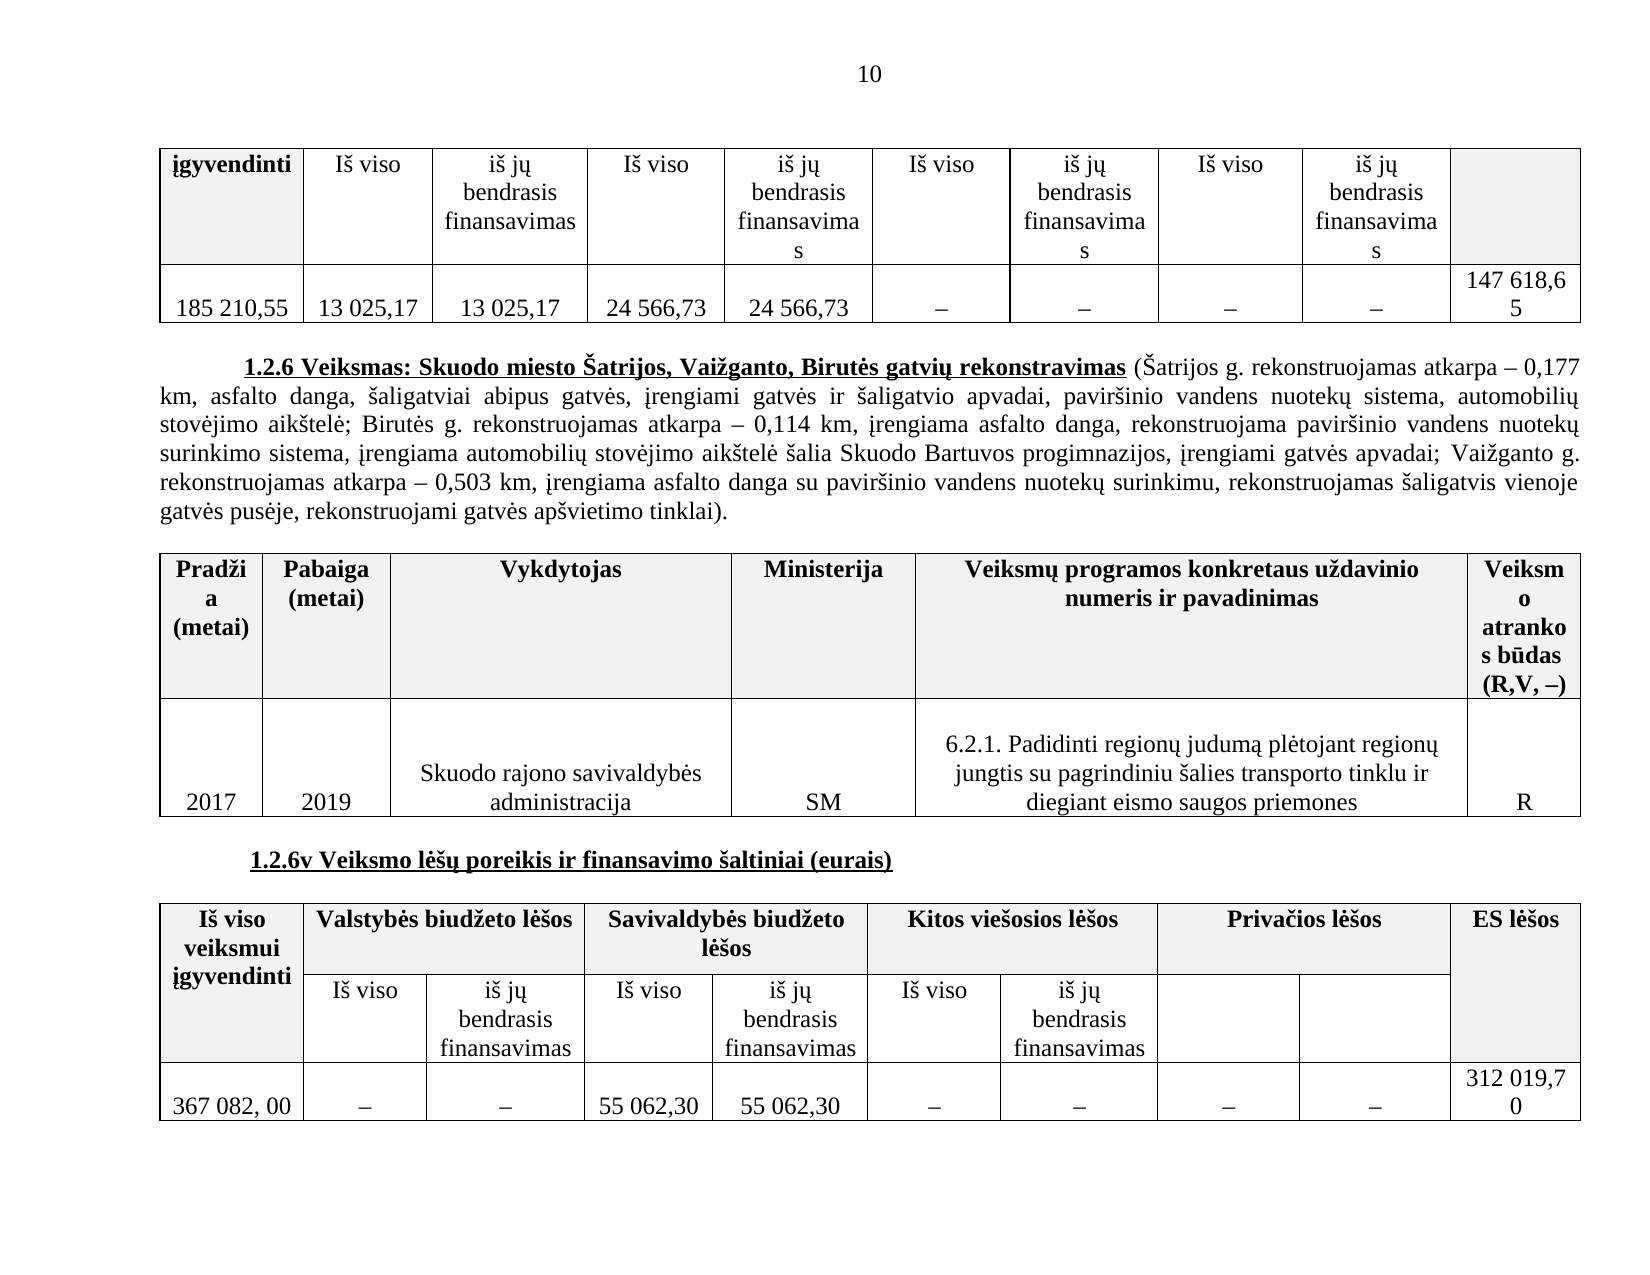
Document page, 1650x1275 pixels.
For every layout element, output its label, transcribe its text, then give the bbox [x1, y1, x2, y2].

table_header Veiksmų programos konkretaus uždavinio numeris ir pavadinimas [916, 554, 1467, 698]
table_header Kitos viešosios lėšos [868, 904, 1157, 974]
table_cell iš jų bendrasis finansavimas [713, 975, 867, 1062]
table_cell Skuodo rajono savivaldybės administracija [391, 699, 731, 816]
table_cell iš jų bendrasis finansavimas [427, 975, 584, 1062]
table_cell SM [732, 699, 915, 816]
table_header Pradžia (metai) [161, 554, 262, 698]
table_cell 13 025,17 [304, 265, 432, 322]
table_cell – [1159, 265, 1302, 322]
table_cell Iš viso [304, 975, 426, 1062]
table_cell Iš viso [873, 149, 1009, 264]
table_cell 312 019,70 [1451, 1063, 1580, 1120]
table_header Ministerija [732, 554, 915, 698]
table_header ES lėšos [1451, 904, 1580, 1062]
table_cell – [1158, 1063, 1299, 1120]
table_cell 2019 [263, 699, 390, 816]
table_cell 55 062,30 [713, 1063, 867, 1120]
table_cell Iš viso [1159, 149, 1302, 264]
table_cell Iš viso [868, 975, 1000, 1062]
table_cell 2017 [161, 699, 262, 816]
table_header Pabaiga (metai) [263, 554, 390, 698]
table_cell R [1468, 699, 1580, 816]
table_cell – [427, 1063, 584, 1120]
table_cell 6.2.1. Padidinti regionų judumą plėtojant regionų jungtis su pagrindiniu šalies transporto tinklu ir diegiant eismo saugos priemones [916, 699, 1467, 816]
table_cell – [1001, 1063, 1157, 1120]
table_header 1.1.3v Veiksmas: Šilutės H. Šojaus dvaro parko teritorijos sutvarkymas ir pritaikymas rekreacijai (numatoma, kad projekto įgyvendinimo metu bus tvarkomi pėsčiųjų takai, įrengti šviestuvai, vaizdo stebėjimo kameros, mažosios architektūros elementai (suoliukai, šiukšliadėžės ir kt.). 1.1.3v Veiksmo lėšų poreikis ir finansavimo šaltiniai (eurais) 1.1.4v Veiksmas: Šilutės kultūros ir pramogų centro modernizavimas, siekiant didinti kultūrinių paslaugų prieinamumą (pastato rekonstrukcija ir vidaus erdvių remontas, aprūpinimas įranga). 1.1.4v Veiksmo lėšų poreikis ir finansavimo šaltiniai (eurais) 1.1.5v Veiksmas: Šilutės miesto Lietuvininkų g. ir Tilžės g. gretutinių teritorijų viešųjų erdvių sutvarkymas, suformuojant rekreacijai ir aktyviai miestiečių veiklai patrauklias erdves (Projekto įgyvendinimo metu bus atnaujinti arba naujai įrengti pėsčiųjų takai, apšvietimas, mažosios architektūros elementai, stebėjimo kameros, pastatyti vaikų žaidimų ir sporto įrenginiai, pakeistas tarp Lietuvininkų g. ir Klaipėdos g. (prie pastato, esančio Dariaus ir Girėno g. 1, Šilutėje) esančios aikštės grindinys ir sutvarkyta minėtoje teritorijoje esanti atraminė siena). 1.1.5v Veiksmo lėšų poreikis ir finansavimo šaltiniai (eurais) 1.1.6v Veiksmas: Skuodo muziejaus pastato rekonstrukcija ir muziejaus paslaugų plėtra (muziejaus pastato rekonstrukcija, vidaus patalpų remontas, cokolio ir sienų šiltinimas, vidaus patalpų remontas, šildymo sistemos atnaujinimas, elektros instaliacijos atnaujinimas, vėdinimo sistemos įrengimas, baldų ir įrangos atnaujinimas). 1.1.6v Veiksmo lėšų poreikis ir finansavimo šaltiniai (eurais) 1.1.7v Veiksmas: Skuodo miesto turgaus aikštės sutvarkymas (dangos ir apšvietimo sistemos modernizavimas, prekybos paviljonų statyba). 1.1.7v Veiksmo lėšų poreikis ir finansavimo šaltiniai (eurais) 1.2. Uždavinys: Didinti Klaipėdos regiono tikslinių teritorijų patrauklumą gyventojams, kompleksiškai tvarkant ir plėtojant viešąją infrastruktūrą. 1.2.1v Veiksmas: Šilutės miesto istorinio parko infrastruktūros sutvarkymas, sukuriant sąlygas aktyviam poilsiui, sveikatingumo renginiams (projekto įgyvendinimo metu bus sutvarkytas Šilutės miesto istorinis parkas, jame įrengiant: pėsčiųjų ir dviračių takus, apšvietimą, šunų vedžiojimo parką, stebėjimo kameras, universalią aikštę, teniso aikštę, riedlenčių parką, vaikų žaidimų aikšteles, maudyklą, rekonstruojant vieną tiltą ir pastatant du naujus tiltus, lauko treniruoklius, bendruomenės renginių erdvę, viešuosius tualetus, privažiavimo kelią - akligatvį, dvi poilsio aikšteles, sveikatingumo taką, mažosios architektūros elementus ir persirengimo kabinas). 1.2.1v Veiksmo lėšų poreikis ir finansavimo šaltiniai (eurais) 1.2.2v Veiksmas: Daugiabučių gyvenamųjų namų kvartalo, esančio Šilutės mieste, tarp Parko g., Lietuvininkų g. ir Liepų g., kompleksinis sutvarkymas (numatoma, kad projekto įgyvendinimo metu bus sutvarkyti pėsčiųjų takai, automobilių stovėjimo aikštelė su privažiavimu, Birutės g. atkarpa nuo Parko g. iki Liepų g., lietaus nuotekų tinklai, atnaujinti apšvietimo tinklai, įrengta vaikų žaidimų aikštelė, pastatyti treniruokliai). 1.2.2v Veiksmo lėšų poreikis ir finansavimo šaltiniai (eurais) 1.2.3v veiksmas: Šilutės kultūros ir pramogų centro ir bibliotekos pastato, esančio Tilžės g. 12, pritaikymas bendruomenės poreikiams (sukuriant neformalaus ugdymo, bendravimo, komunikacijos erdves, technologijų pagrindu veiksiantį mokslo pažinimo centrą bei pritaikant patalpas bendruomeninei veiklai). 1.2.3v Veiksmo lėšų poreikis ir finansavimo šaltiniai (eurais) 1.2.4v Veiksmas: Šilutės miesto Lietuvininkų, Tilžės gatvių eismo saugos gerinimas ir P. Jakšto, H. Zudermano, Knygnešių, M. Jankaus, Lauko, Miško gatvių rekonstravimas. 1.2.4.v Veiksmo lėšų poreikis ir finansavimo šaltiniai (eurais) 1.2.5v Veiksmas: Skuodo miesto „Žydų kvartalo“ rekonstrukcija: dangos ir apšvietimo sistemos modernizavimas (abipus Laisvės g. tarp sankryžos su Vydūno g. ir Laisvės g. 38-uoju namu dangų ir apšvietimo sistemos modernizavimas). 1.2.5v Veiksmo lėšų poreikis ir finansavimo šaltiniai (eurais) 1.2.6 Veiksmas: Skuodo miesto Šatrijos, Vaižganto, Birutės gatvių rekonstravimas (Šatrijos g. rekonstruojamas atkarpa – 0,177 km, asfalto danga, šaligatviai abipus gatvės, įrengiami gatvės ir šaligatvio apvadai, paviršinio vandens nuotekų sistema, automobilių stovėjimo aikštelė; Birutės g. rekonstruojamas atkarpa – 0,114 km, įrengiama asfalto danga, rekonstruojama paviršinio vandens nuotekų surinkimo sistema, įrengiama automobilių stovėjimo aikštelė šalia Skuodo Bartuvos progimnazijos, įrengiami gatvės apvadai; Vaižganto g. rekonstruojamas atkarpa – 0,503 km, įrengiama asfalto danga su paviršinio vandens nuotekų surinkimu, rekonstruojamas šaligatvis vienoje gatvės pusėje, rekonstruojami gatvės apšvietimo tinklai). 1.2.6v Veiksmo lėšų poreikis ir finansavimo šaltiniai (eurais) 1.2.7 Veiksmas: Skuodo miesto Dariaus ir Girėno gatvės rekonstravimas (rekonstruojamas Dariaus ir Girėno gatvės ruožas – 0,320 km atnaujinama gatvės asfalto danga, įrengiami šaligatviai abipus gatvės, įrengiami gatvės ir šaligatvio bortai, paviršinio vandens nuotekų sistema). 1.2.7v Veiksmo lėšų poreikis ir finansavimo šaltiniai (eurais) [148, 148, 1591, 1150]
table_cell iš jų bendrasis finansavimas [1011, 149, 1158, 264]
table_cell 367 082, 00 [161, 1063, 303, 1120]
table_cell iš jų bendrasis finansavimas [1303, 149, 1450, 264]
table_header Savivaldybės biudžeto lėšos [585, 904, 867, 974]
table_cell Iš viso [588, 149, 724, 264]
table_cell [1300, 975, 1450, 1062]
table_header Veiksmo atrankos būdas (R,V, –) [1468, 554, 1580, 698]
table_header [1451, 149, 1580, 264]
table_cell 147 618,65 [1451, 265, 1580, 322]
table_cell – [1300, 1063, 1450, 1120]
table_header Iš viso veiksmui įgyvendinti [161, 904, 303, 1062]
table_cell – [1011, 265, 1158, 322]
table_header Valstybės biudžeto lėšos [304, 904, 584, 974]
table_cell 13 025,17 [433, 265, 587, 322]
table_cell [1158, 975, 1299, 1062]
table_cell Iš viso [585, 975, 712, 1062]
table_cell – [868, 1063, 1000, 1120]
table_cell – [873, 265, 1009, 322]
table_header Vykdytojas [391, 554, 731, 698]
table_cell – [304, 1063, 426, 1120]
table_header įgyvendinti [161, 149, 303, 264]
table_cell 24 566,73 [588, 265, 724, 322]
table_cell iš jų bendrasis finansavimas [725, 149, 872, 264]
table_cell 24 566,73 [725, 265, 872, 322]
table_cell 185 210,55 [161, 265, 303, 322]
table_header Privačios lėšos [1158, 904, 1450, 974]
table_cell Iš viso [304, 149, 432, 264]
table_cell iš jų bendrasis finansavimas [1001, 975, 1157, 1062]
table_cell 55 062,30 [585, 1063, 712, 1120]
table_cell – [1303, 265, 1450, 322]
table_cell iš jų bendrasis finansavimas [433, 149, 587, 264]
